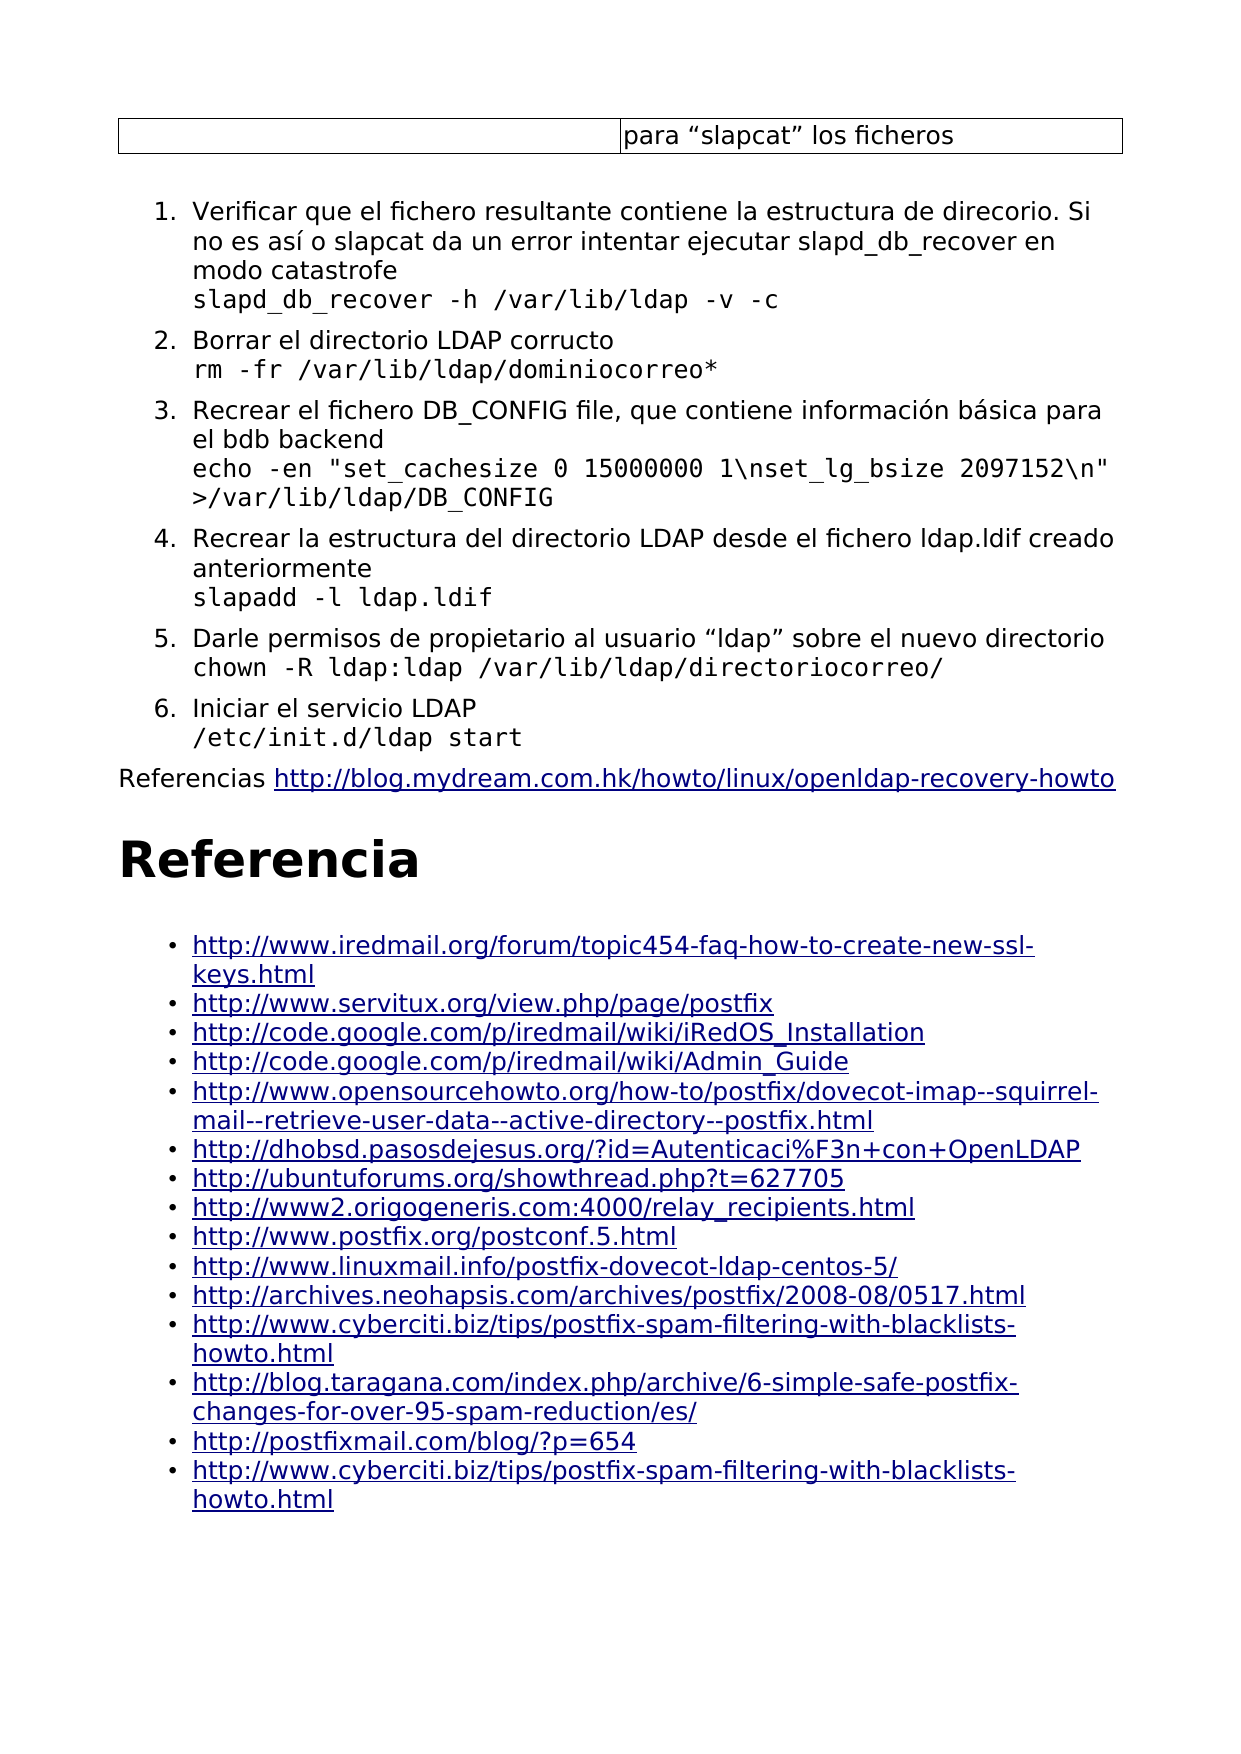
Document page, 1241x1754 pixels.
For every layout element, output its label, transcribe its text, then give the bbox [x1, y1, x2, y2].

list Recrear el fichero DB_CONFIG file, que contiene información básica para el bdb backend [177, 396, 1122, 454]
list http://blog.taragana.com/index.php/archive/6-simple-safe-postfix-changes-for-over-95-spam-reduction/es/ [177, 1368, 1122, 1427]
list http://www.cyberciti.biz/tips/postfix-spam-filtering-with-blacklists-howto.html [177, 1456, 1122, 1514]
subtitle Referencia [118, 831, 1122, 889]
table_header [119, 119, 620, 153]
list http://code.google.com/p/iredmail/wiki/Admin_Guide [177, 1048, 1122, 1077]
list echo -en "set_cachesize 0 15000000 1\nset_lg_bsize 2097152\n" >/var/lib/ldap/DB_CONFIG [177, 454, 1122, 513]
list http://www.servitux.org/view.php/page/postfix [177, 989, 1122, 1018]
list http://dhobsd.pasosdejesus.org/?id=Autenticaci%F3n+con+OpenLDAP [177, 1135, 1122, 1164]
list http://www.iredmail.org/forum/topic454-faq-how-to-create-new-ssl-keys.html [177, 931, 1122, 989]
list http://www.linuxmail.info/postfix-dovecot-ldap-centos-5/ [177, 1252, 1122, 1281]
list Borrar el directorio LDAP corructo [177, 326, 1122, 355]
list http://www.opensourcehowto.org/how-to/postfix/dovecot-imap--squirrel-mail--retrieve-user-data--active-directory--postfix.html [177, 1077, 1122, 1135]
list http://archives.neohapsis.com/archives/postfix/2008-08/0517.html [177, 1281, 1122, 1310]
list /etc/init.d/ldap start [177, 723, 1122, 752]
list http://code.google.com/p/iredmail/wiki/iRedOS_Installation [177, 1018, 1122, 1048]
list http://www.postfix.org/postconf.5.html [177, 1223, 1122, 1252]
list Darle permisos de propietario al usuario “ldap” sobre el nuevo directorio [177, 624, 1122, 653]
list slapadd -l ldap.ldif [177, 583, 1122, 612]
list Recrear la estructura del directorio LDAP desde el fichero ldap.ldif creado anteriormente [177, 524, 1122, 583]
list chown -R ldap:ldap /var/lib/ldap/directoriocorreo/ [177, 653, 1122, 682]
list http://www2.origogeneris.com:4000/relay_recipients.html [177, 1193, 1122, 1223]
list rm -fr /var/lib/ldap/dominiocorreo* [177, 355, 1122, 384]
list Iniciar el servicio LDAP [177, 694, 1122, 723]
list slapd_db_recover -h /var/lib/ldap -v -c [177, 285, 1122, 314]
list http://ubuntuforums.org/showthread.php?t=627705 [177, 1164, 1122, 1193]
table_header para “slapcat” los ficheros [621, 119, 1122, 153]
text Referencias http://blog.mydream.com.hk/howto/linux/openldap-recovery-howto [118, 764, 1122, 793]
list http://postfixmail.com/blog/?p=654 [177, 1427, 1122, 1456]
list http://www.cyberciti.biz/tips/postfix-spam-filtering-with-blacklists-howto.html [177, 1310, 1122, 1368]
list Verificar que el fichero resultante contiene la estructura de direcorio. Si no es así o slapcat da un error intentar ejecutar slapd_db_recover en modo catastrofe [177, 198, 1122, 285]
